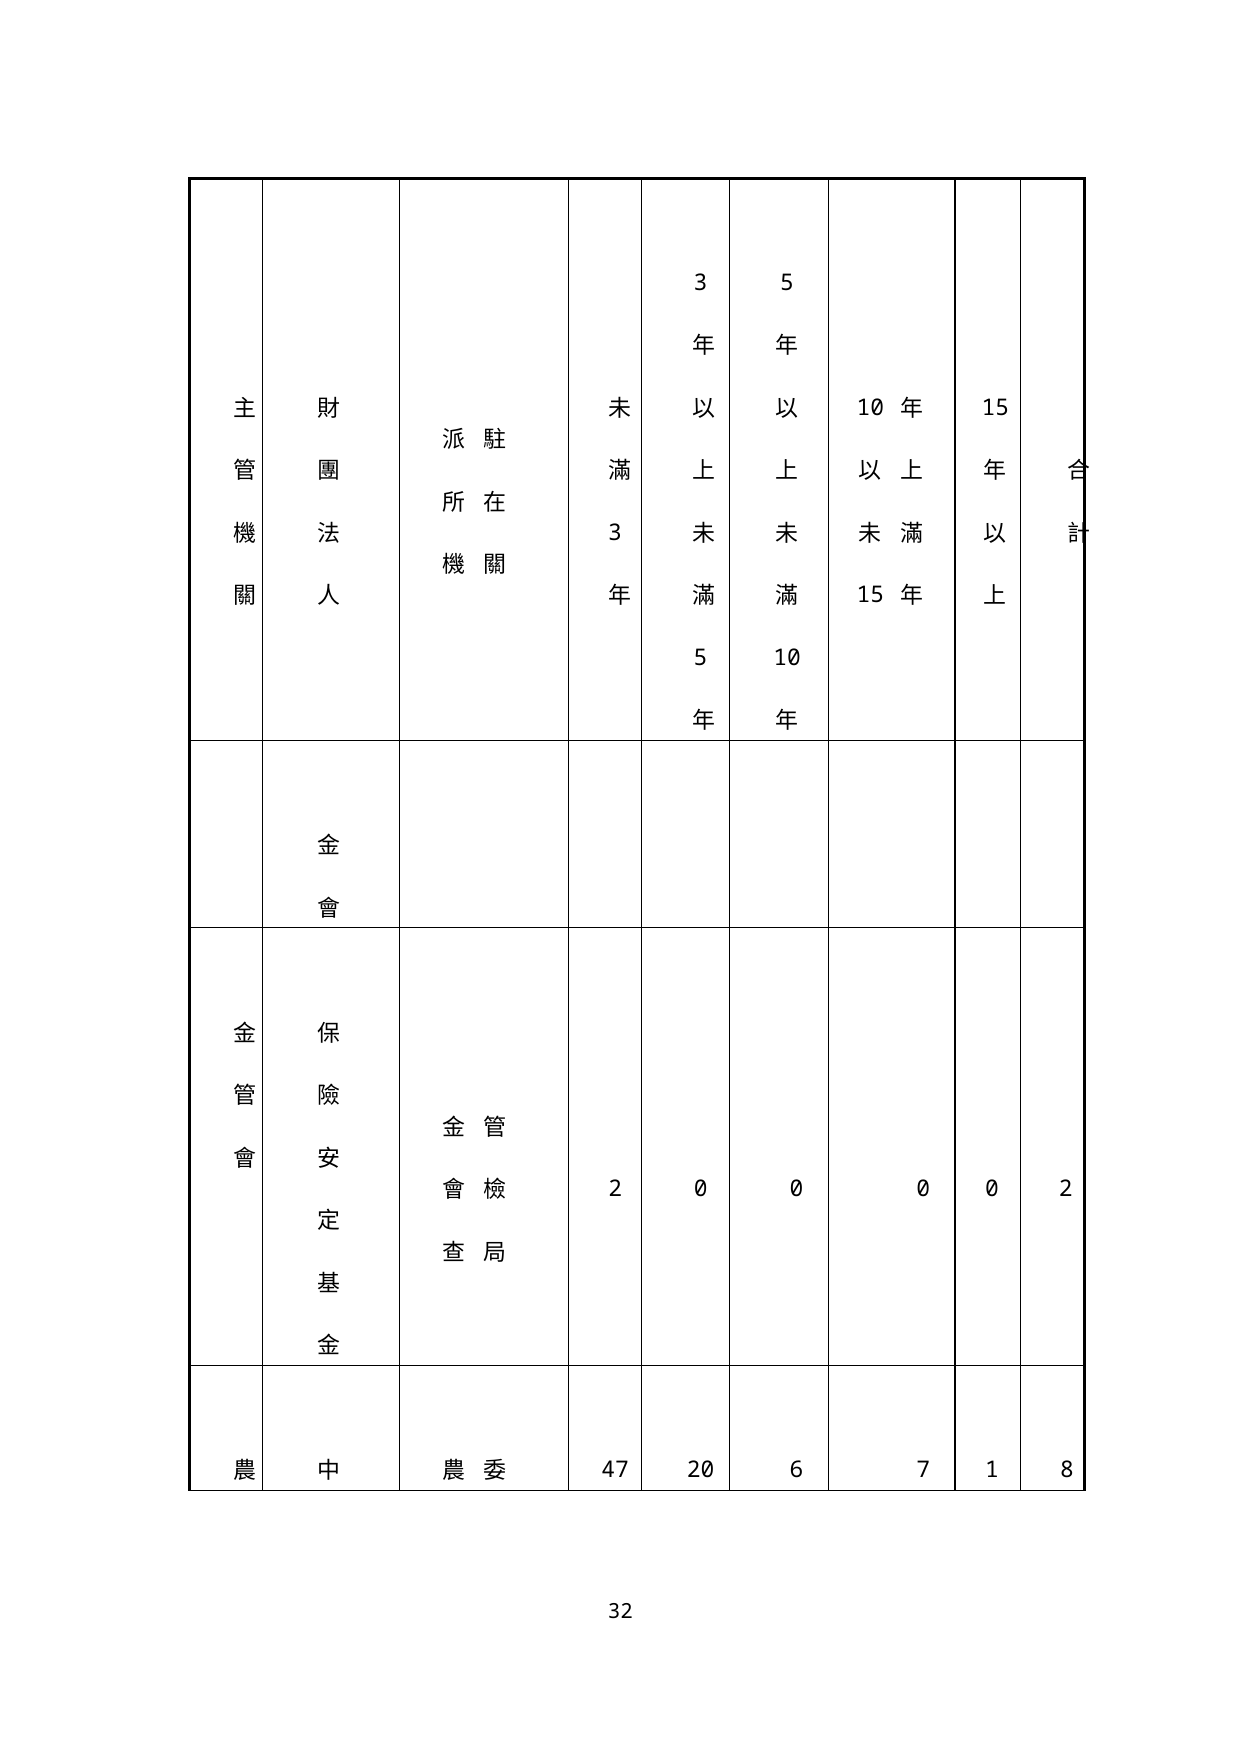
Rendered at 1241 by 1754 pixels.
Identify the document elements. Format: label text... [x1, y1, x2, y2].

table_cell 金會 [263, 741, 399, 927]
table_cell 2 [1021, 928, 1083, 1365]
table_cell 20 [642, 1366, 729, 1490]
table_cell 金管會檢查局 [400, 928, 568, 1365]
table_cell 7 [829, 1366, 954, 1490]
table_header 派駐所在機關 [400, 180, 568, 740]
table_cell 0 [829, 928, 954, 1365]
table_cell [569, 741, 641, 927]
table_cell [191, 741, 262, 927]
table_cell 2 [569, 928, 641, 1365]
table_header 5年以上未滿10年 [730, 180, 828, 740]
table_cell [1021, 741, 1083, 927]
table_header 主管機關 [191, 180, 262, 740]
table_cell 8 [1021, 1366, 1083, 1490]
table_cell 農委 [400, 1366, 568, 1490]
table_header 未滿3年 [569, 180, 641, 740]
table_header 3年以上未滿5年 [642, 180, 729, 740]
table_cell [829, 741, 954, 927]
table_cell 金管會 [191, 928, 262, 1365]
table_cell [642, 741, 729, 927]
table_cell 0 [730, 928, 828, 1365]
table_cell [400, 741, 568, 927]
table_cell [956, 741, 1020, 927]
table_cell 中 [263, 1366, 399, 1490]
table_header 合計 [1021, 180, 1083, 740]
table_cell 6 [730, 1366, 828, 1490]
table_cell 農 [191, 1366, 262, 1490]
table_cell 0 [642, 928, 729, 1365]
table_header 財團法人 [263, 180, 399, 740]
table_header 15年以上 [956, 180, 1020, 740]
table_cell [730, 741, 828, 927]
table_cell 保險安定基金 [263, 928, 399, 1365]
table_cell 47 [569, 1366, 641, 1490]
table_cell 0 [956, 928, 1020, 1365]
table_cell 1 [956, 1366, 1020, 1490]
table_header 10年以上未滿15年 [829, 180, 954, 740]
